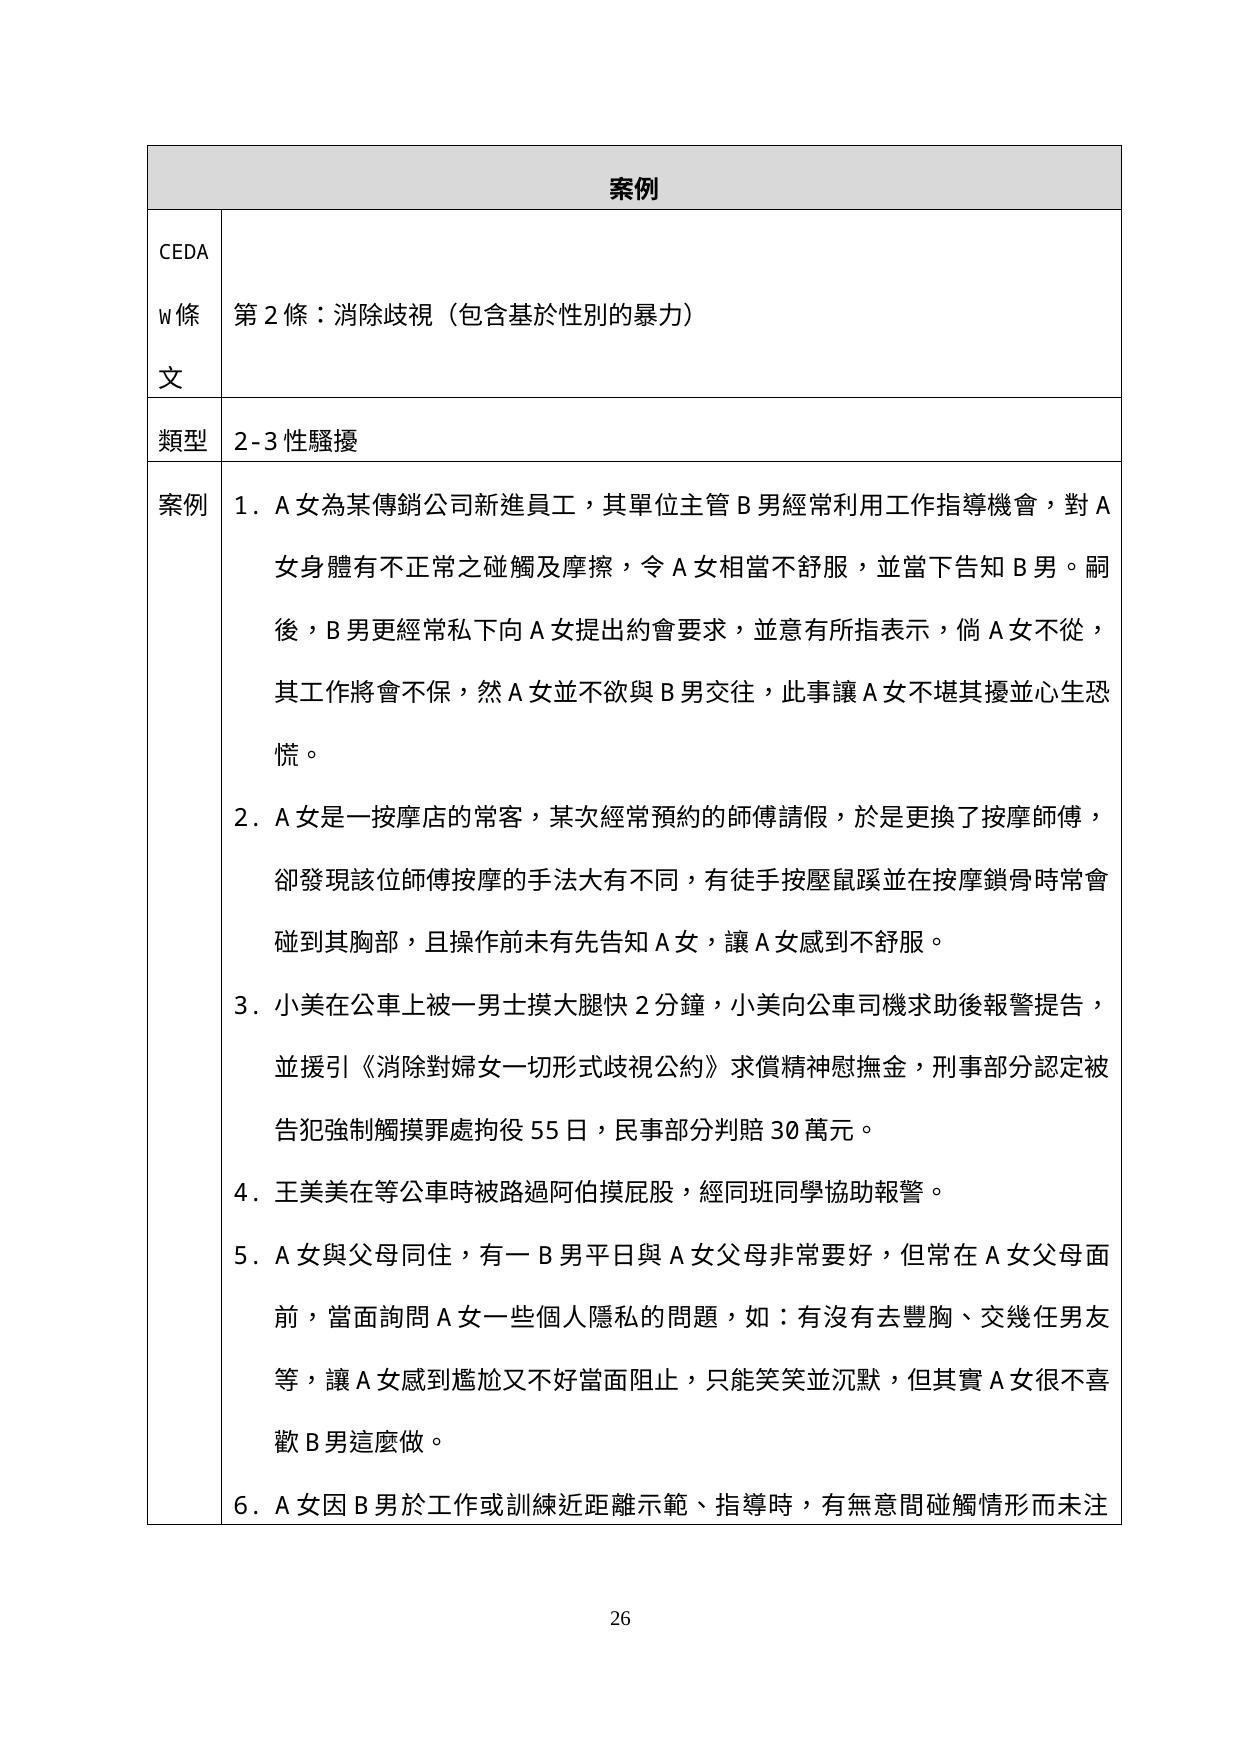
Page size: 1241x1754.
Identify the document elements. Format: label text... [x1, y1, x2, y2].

table_cell A女為某傳銷公司新進員工，其單位主管B男經常利用工作指導機會，對A女身體有不正常之碰觸及摩擦，令A女相當不舒服，並當下告知B男。嗣後，B男更經常私下向A女提出約會要求，並意有所指表示，倘A女不從，其工作將會不保，然A女並不欲與B男交往，此事讓A女不堪其擾並心生恐慌。 A女是一按摩店的常客，某次經常預約的師傅請假，於是更換了按摩師傅，卻發現該位師傅按摩的手法大有不同，有徒手按壓鼠蹊並在按摩鎖骨時常會碰到其胸部，且操作前未有先告知A女，讓A女感到不舒服。 小美在公車上被一男士摸大腿快2分鐘，小美向公車司機求助後報警提告，並援引《消除對婦女一切形式歧視公約》求償精神慰撫金，刑事部分認定被告犯強制觸摸罪處拘役55日，民事部分判賠30萬元。 王美美在等公車時被路過阿伯摸屁股，經同班同學協助報警。 A女與父母同住，有一B男平日與A女父母非常要好，但常在A女父母面前，當面詢問A女一些個人隱私的問題，如：有沒有去豐胸、交幾任男友等，讓A女感到尷尬又不好當面阻止，只能笑笑並沉默，但其實A女很不喜歡B男這麼做。 A女因B男於工作或訓練近距離示範、指導時，有無意間碰觸情形而未注意，造成不友善工作環境令A女不舒服。 陳小姐的男性主管多次以公事為由，不但下班時間傳訊息藉故關心，甚至在上班時間將她叫進辦公室，關上門讓兩人獨處一室；又常藉職務之便，刻意安排兩人一同外出洽公、同行出差，讓陳小姐不堪其擾、害怕，倘若不從，亦恐失去工作或影響個人年度績效。 雇主B男於上班時間以後方熊抱的方式騷擾職員A女，A女覺得是對女性的職場性騷擾，因此感到很不舒服且有貶抑意涵。 雅雯因公務之需，以電話詢問分署承辦執行同仁阿明可否搭乘分署公務車同行？阿明以開玩笑之口吻答以：「可以，我的大腿。」雅雯對於阿明的玩笑感到不舒服。 某公司職員B男仗恃資深，對於新到任年輕主管A女，常語帶自認幽默惟實具性別歧視或性意味之黃色笑話，令A女甚感困擾。 A女為加油站員工，在為B男加完油後給予發票，B男趁機用左手觸摸A女胸部，A女感到不舒服而報警提出性騷擾告訴。 居家看護黃小姐受雇照看長者，僱用人表示好感多次碰觸其頭髮或手背，黃小姐均表達不舒服，但是僱用人仍故態復萌，讓黃小姐不堪其擾及害怕。 A女於國中晚自習下課後，騎腳踏車返家途中，左方突然出現一部機車，後來騎乘機車的B男用右手摸A女左側胸部，摸完後就跟在A女的左方叫A女一聲妹妹，A女感受到害怕、緊張，很不舒服，便趕快騎腳踏車回家，B男就停在現場……。 陳小姐在服飾店選購商品時，路過的林姓男子故意走到她身邊，在經過時碰撞她的身體，莊小姐起初以為是意外，但林姓男子卻在她身邊走來走去，以相同方式故意碰撞她好幾次，使陳小姐覺得很不舒服。 小張在小美午睡時會刻意摸小美的屁股及大腿，小美覺得害怕且不敢再和小張接觸。 老黃長期愛慕民眾小愛，老黃多次利用小愛服務之公司需要辦理商業登記等事項，藉公務之便，邀請她私下約會，小愛均表達不願意，且無意交往，但老黃竟利用申請表上聯絡之手機號碼，傳送煽情簡訊，讓小愛不堪其擾及害怕。 移工珊蒂來臺從事家庭幫傭工作，雇主總是利用珊蒂從事家事服務之際，趁機碰撞、觸摸她的身體，讓珊蒂不堪其擾，但又怕向雇主反應而遭遣返。 [222, 462, 1121, 1524]
table_cell 第2條：消除歧視（包含基於性別的暴力） [222, 210, 1121, 397]
table_cell CEDAW條文 [148, 210, 221, 397]
table_header 案例 [148, 146, 1121, 209]
table_cell 類型 [148, 398, 221, 461]
table_cell 2-3性騷擾 [222, 398, 1121, 461]
table_cell 案例 [148, 462, 221, 1524]
